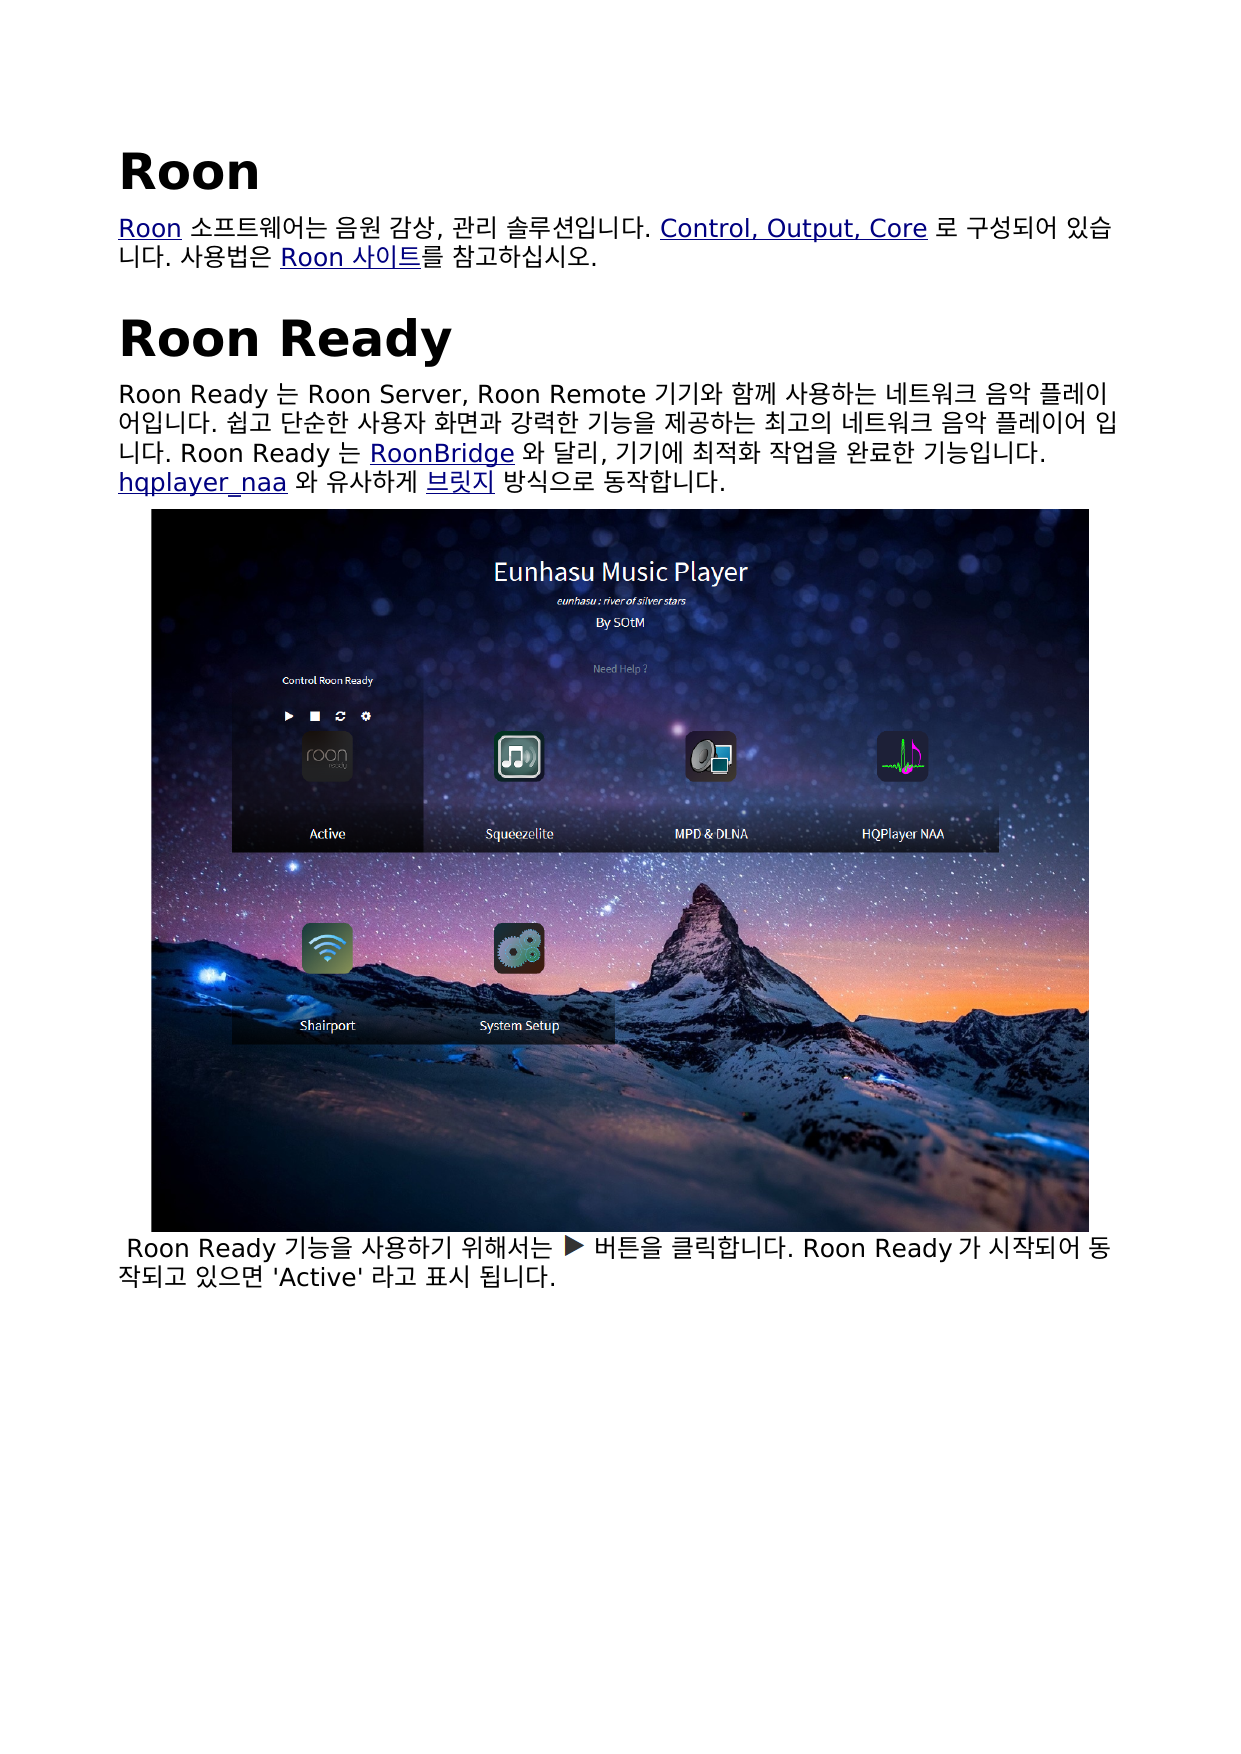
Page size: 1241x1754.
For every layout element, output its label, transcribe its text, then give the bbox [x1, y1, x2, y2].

text Roon Ready 기능을 사용하기 위해서는 버튼을 클릭합니다. Roon Ready가 시작되어 동작되고 있으면 'Active' 라고 표시 됩니다. [118, 509, 1122, 1292]
subtitle Roon Ready [118, 310, 1122, 368]
text Roon 소프트웨어는 음원 감상, 관리 솔루션입니다. Control, Output, Core 로 구성되어 있습니다. 사용법은 Roon 사이트를 참고하십시오. [118, 214, 1122, 272]
text Roon Ready 는 Roon Server, Roon Remote 기기와 함께 사용하는 네트워크 음악 플레이어입니다. 쉽고 단순한 사용자 화면과 강력한 기능을 제공하는 최고의 네트워크 음악 플레이어 입니다. Roon Ready 는 RoonBridge 와 달리, 기기에 최적화 작업을 완료한 기능입니다. hqplayer_naa 와 유사하게 브릿지 방식으로 동작합니다. [118, 380, 1122, 497]
picture [151, 509, 1089, 1257]
subtitle Roon [118, 143, 1122, 201]
